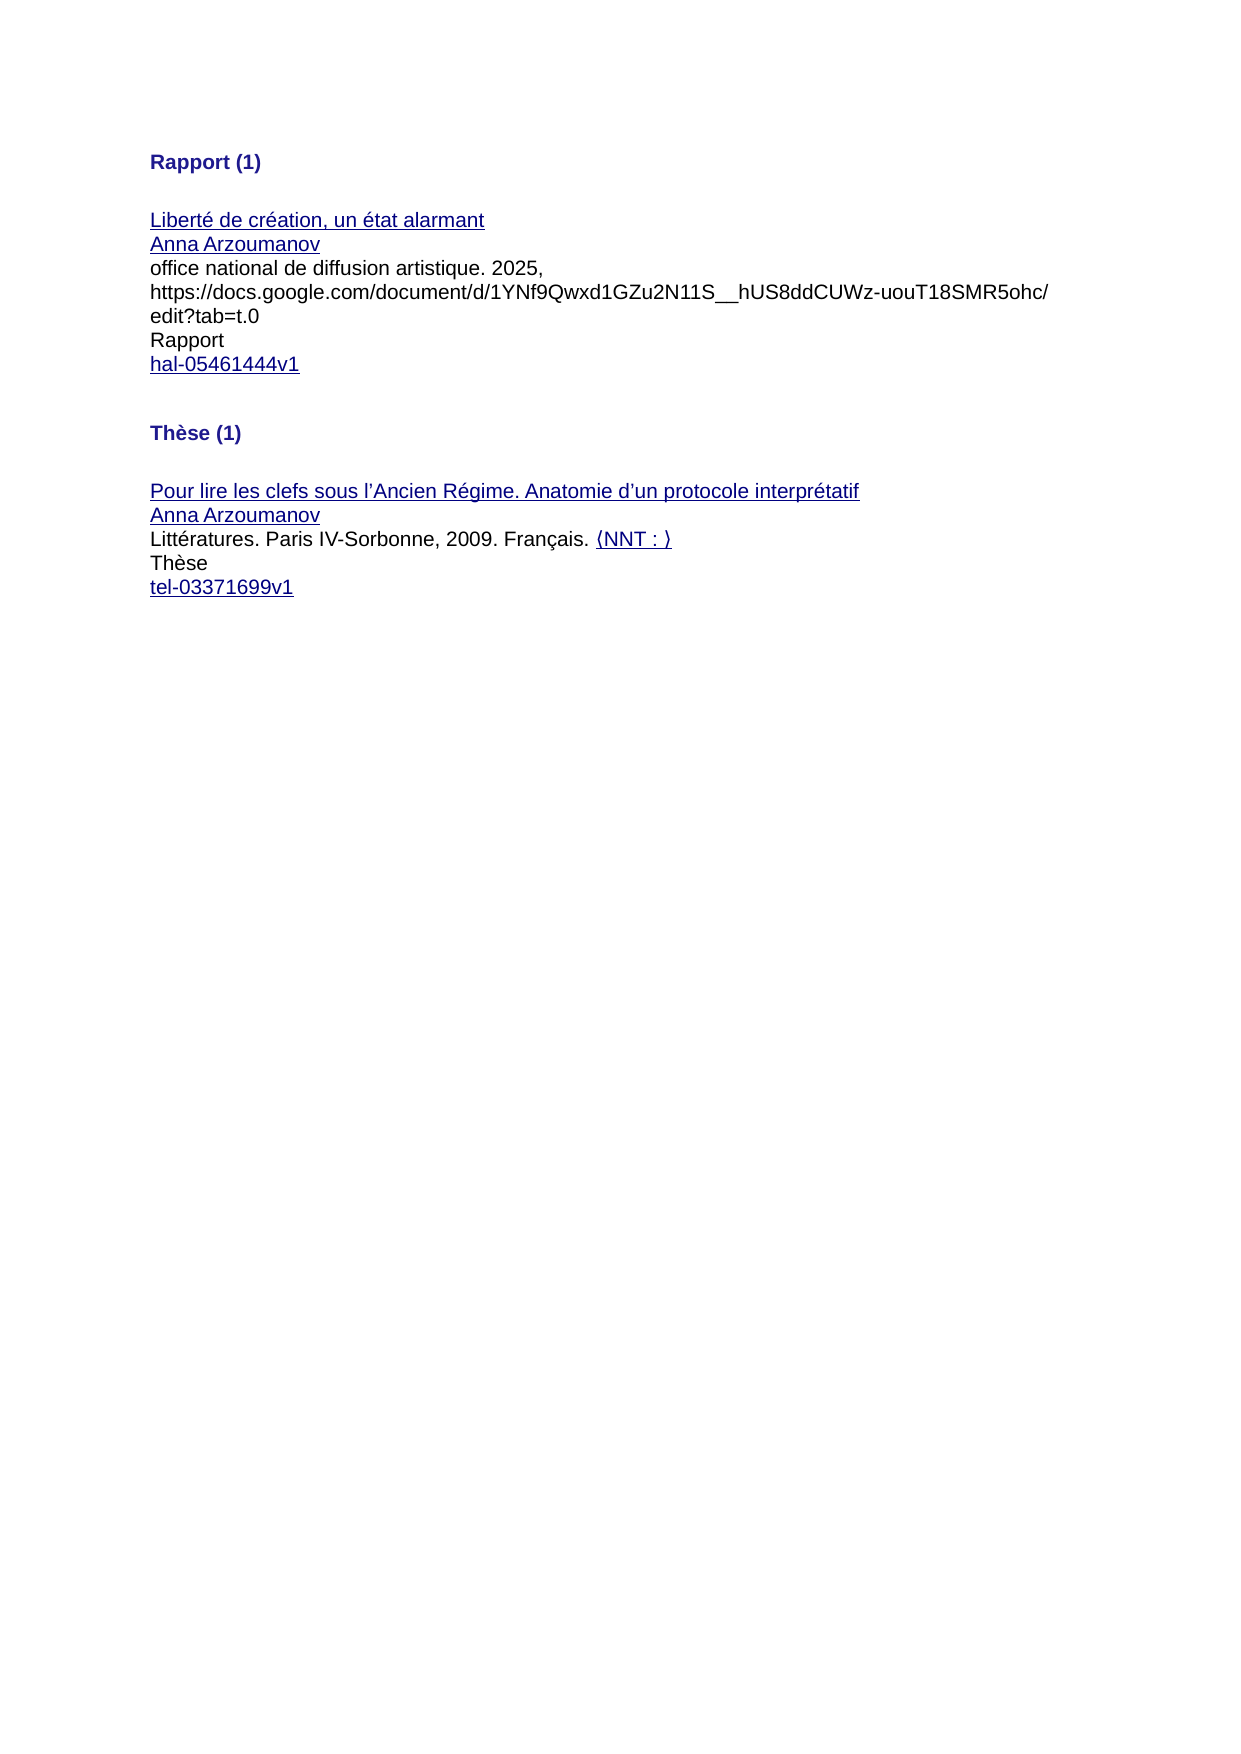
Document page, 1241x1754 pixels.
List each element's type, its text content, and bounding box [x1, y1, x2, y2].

table_header Liberté de création, un état alarmant Anna Arzoumanov office national de diffusion artistique. 2025, https://docs.google.com/document/d/1YNf9Qwxd1GZu2N11S__hUS8ddCUWz-uouT18SMR5ohc/edit?tab=t.0 Rapport hal-05461444v1 [150, 208, 1090, 376]
subtitle Rapport (1) [150, 150, 1090, 174]
table_header Pour lire les clefs sous l’Ancien Régime. Anatomie d’un protocole interprétatif Anna Arzoumanov Littératures. Paris IV-Sorbonne, 2009. Français. ⟨NNT : ⟩ Thèse tel-03371699v1 [150, 479, 1090, 599]
subtitle Thèse (1) [150, 421, 1090, 445]
